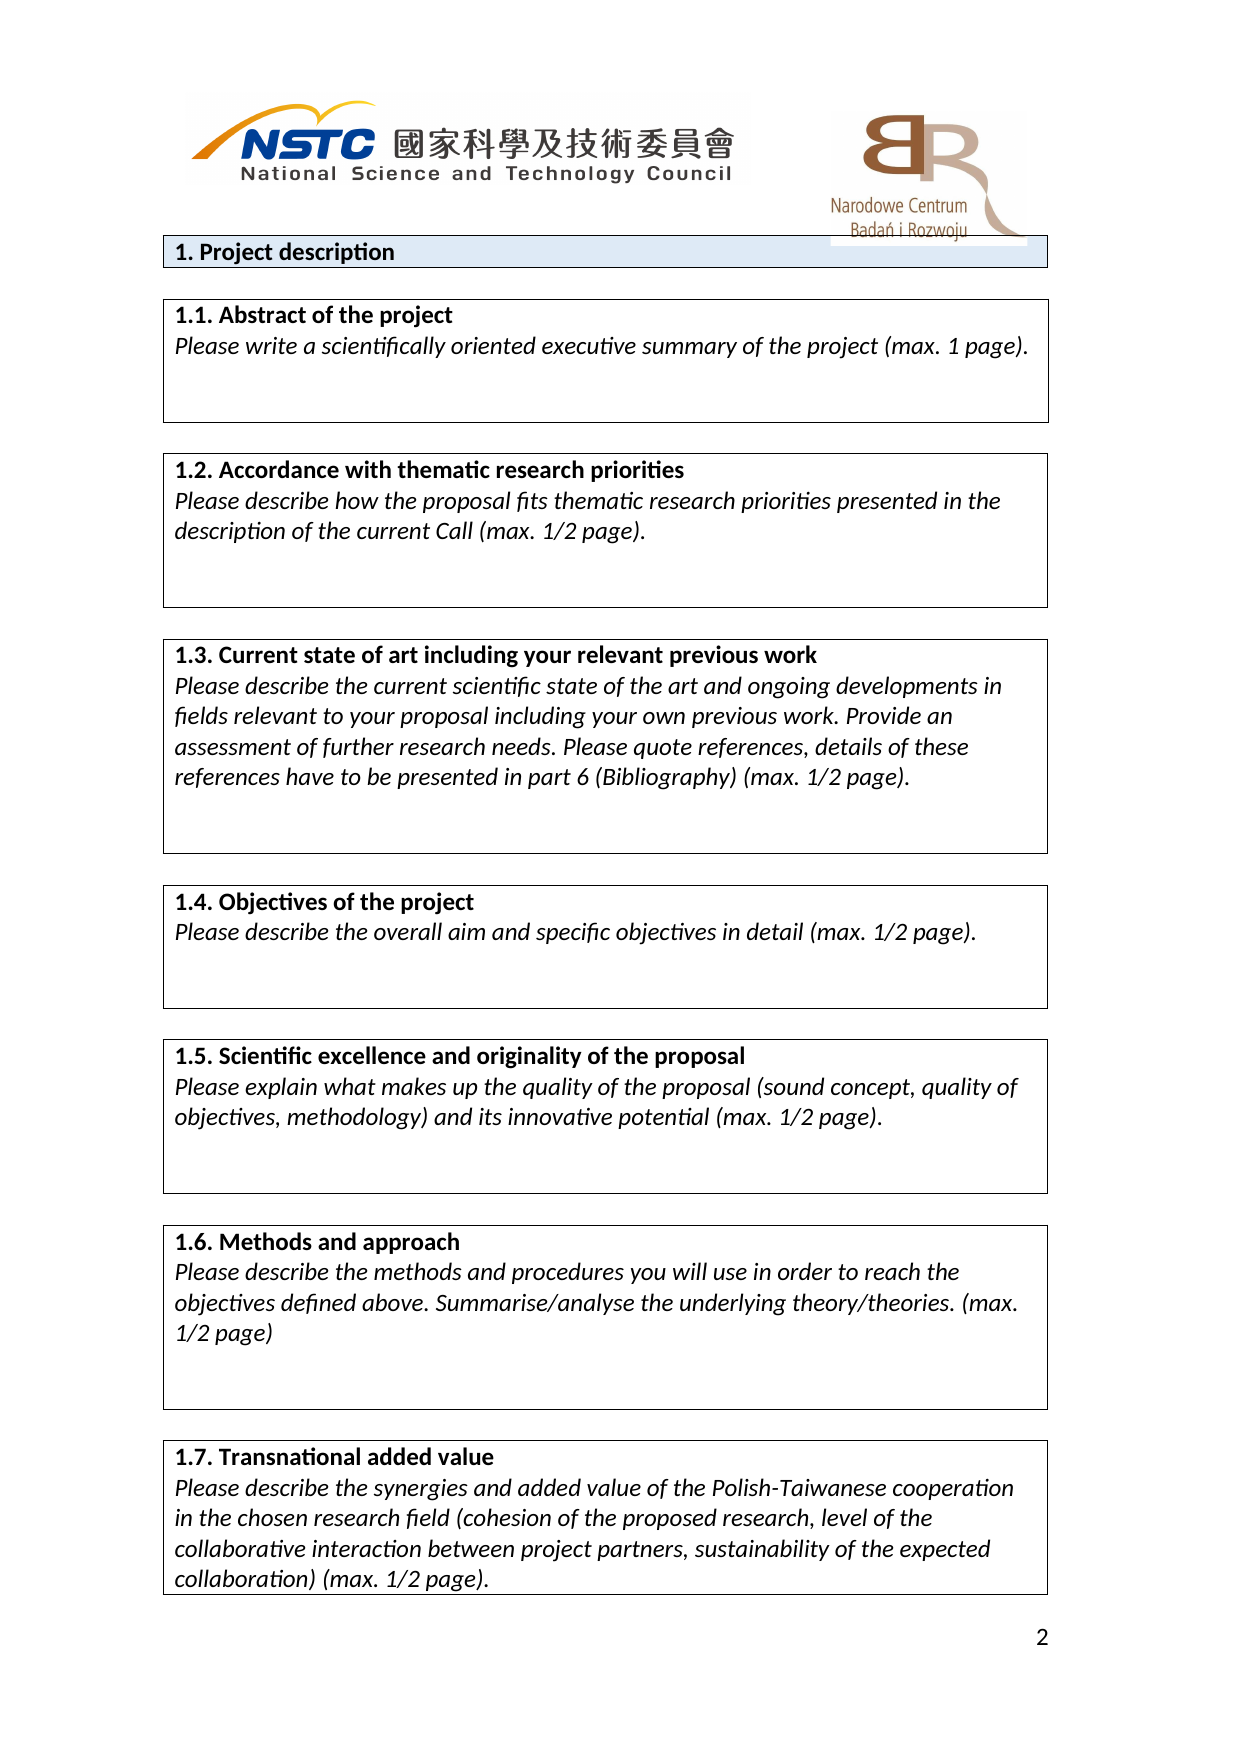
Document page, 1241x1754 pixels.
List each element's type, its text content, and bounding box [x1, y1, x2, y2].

table_header 1.2. Accordance with thematic research priorities Please describe how the proposal fits thematic research priorities presented in the description of the current Call (max. 1/2 page). [164, 454, 1047, 607]
table_header 1.6. Methods and approach Please describe the methods and procedures you will use in order to reach the objectives defined above. Summarise/analyse the underlying theory/theories. (max. 1/2 page) [164, 1226, 1047, 1409]
table_header 1.7. Transnational added value Please describe the synergies and added value of the Polish-Taiwanese cooperation in the chosen research field (cohesion of the proposed research, level of the collaborative interaction between project partners, sustainability of the expected collaboration) (max. 1/2 page). [164, 1441, 1047, 1594]
table_header 1.4. Objectives of the project Please describe the overall aim and specific objectives in detail (max. 1/2 page). [164, 886, 1047, 1008]
table_header 1. Project description [164, 236, 1047, 267]
table_header 1.3. Current state of art including your relevant previous work Please describe the current scientific state of the art and ongoing developments in fields relevant to your proposal including your own previous work. Provide an assessment of further research needs. Please quote references, details of these references have to be presented in part 6 (Bibliography) (max. 1/2 page). [164, 640, 1047, 853]
table_header 1.5. Scientific excellence and originality of the proposal Please explain what makes up the quality of the proposal (sound concept, quality of objectives, methodology) and its innovative potential (max. 1/2 page). [164, 1040, 1047, 1193]
table_header 1.1. Abstract of the project Please write a scientifically oriented executive summary of the project (max. 1 page). [164, 300, 1048, 422]
